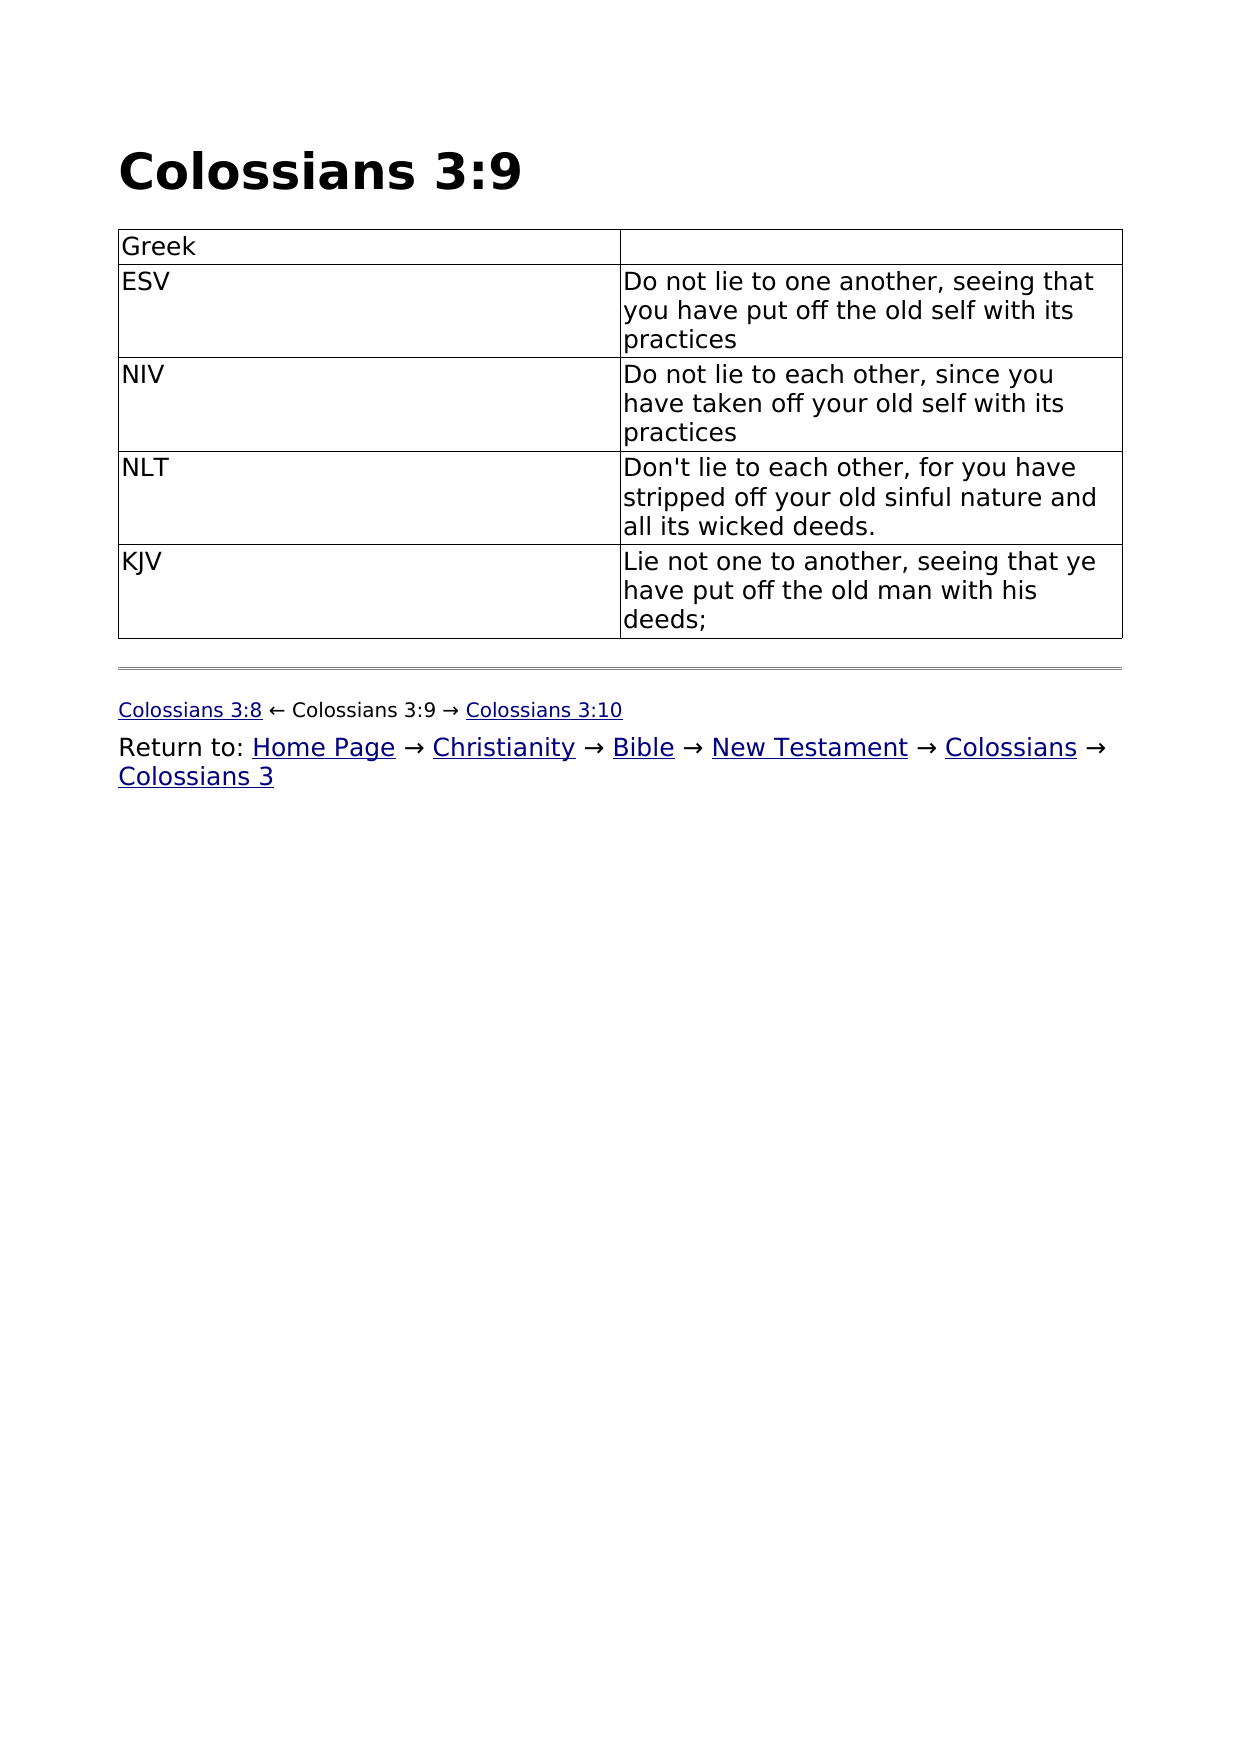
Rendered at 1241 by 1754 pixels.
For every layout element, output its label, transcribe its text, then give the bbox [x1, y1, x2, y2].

subtitle Colossians 3:9 [118, 143, 1122, 201]
table_header Greek [119, 230, 620, 264]
table_cell Do not lie to each other, since you have taken off your old self with its practices [621, 358, 1122, 451]
table_cell KJV [119, 545, 620, 637]
table_cell NLT [119, 452, 620, 544]
table_cell ESV [119, 265, 620, 357]
text Return to: Home Page → Christianity → Bible → New Testament → Colossians → Colossians 3 [118, 733, 1122, 791]
text Colossians 3:8 ← Colossians 3:9 → Colossians 3:10 [118, 699, 1122, 733]
table_header [621, 230, 1122, 264]
table_cell NIV [119, 358, 620, 451]
table_cell Do not lie to one another, seeing that you have put off the old self with its practices [621, 265, 1122, 357]
table_cell Lie not one to another, seeing that ye have put off the old man with his deeds; [621, 545, 1122, 637]
table_cell Don't lie to each other, for you have stripped off your old sinful nature and all its wicked deeds. [621, 452, 1122, 544]
